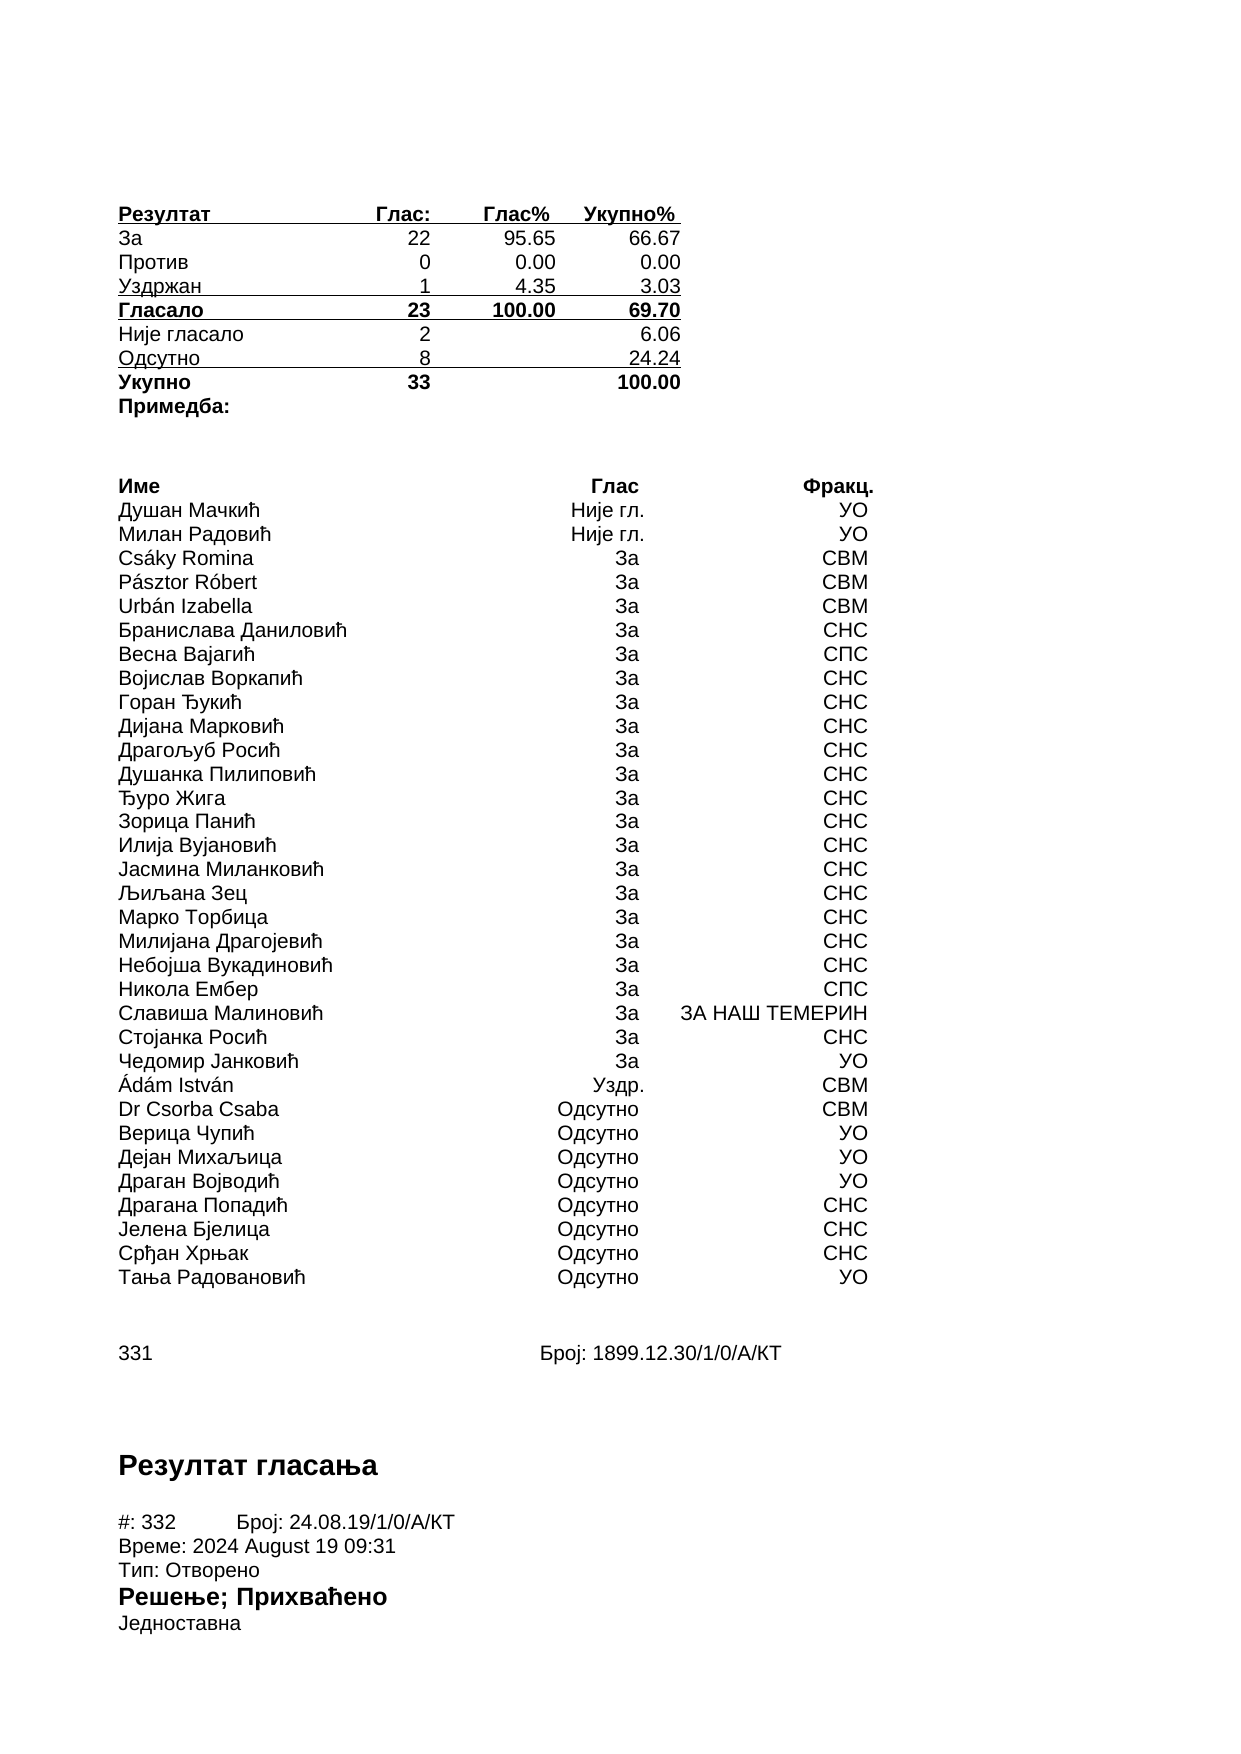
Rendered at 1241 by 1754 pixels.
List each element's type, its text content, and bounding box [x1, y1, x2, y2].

text Драган Војводић Одсутно УО [118, 1169, 1122, 1193]
text Душанка Пилиповић За СНС [118, 761, 1122, 785]
text Дијана Марковић За СНС [118, 713, 1122, 737]
text Није гласало 2 6.06 [118, 322, 1122, 346]
text Dr Csorba Csaba Одсутно СВМ [118, 1097, 1122, 1121]
text Чедомир Јанковић За УО [118, 1049, 1122, 1073]
text Горан Ђукић За СНС [118, 689, 1122, 713]
text Небојша Вукадиновић За СНС [118, 953, 1122, 977]
text Тања Радовановић Одсутно УО [118, 1264, 1122, 1288]
text Јасмина Миланковић За СНС [118, 857, 1122, 881]
text Милан Радовић Није гл. УО [118, 522, 1122, 546]
text 331 Број: 1899.12.30/1/0/A/КТ [118, 1340, 1122, 1364]
text Примедба: [118, 394, 1122, 418]
text Душан Мачкић Није гл. УО [118, 498, 1122, 522]
text Резултат гласања [118, 1448, 1122, 1482]
text Тип: Отворено [118, 1558, 1122, 1582]
text Време: 2024 August 19 09:31 [118, 1534, 1122, 1558]
text Csáky Romina За СВМ [118, 546, 1122, 570]
text Војислав Воркапић За СНС [118, 666, 1122, 689]
text Решење; Прихваћено [118, 1582, 1122, 1611]
text Љиљана Зец За СНС [118, 881, 1122, 905]
text Резултат Глас: Глас% Укупно% [118, 202, 1122, 226]
text Срђан Хрњак Одсутно СНС [118, 1241, 1122, 1264]
text Јелена Бјелица Одсутно СНС [118, 1217, 1122, 1241]
text Милијана Драгојевић За СНС [118, 929, 1122, 953]
text Славиша Малиновић За ЗА НАШ ТЕМЕРИН [118, 1001, 1122, 1025]
text Ádám István Уздр. СВМ [118, 1073, 1122, 1097]
text Против 0 0.00 0.00 [118, 250, 1122, 274]
text Зорица Панић За СНС [118, 809, 1122, 833]
text Уздржан 1 4.35 3.03 [118, 274, 1122, 298]
text #: 332 Број: 24.08.19/1/0/A/КТ [118, 1510, 1122, 1534]
text Бранислава Даниловић За СНС [118, 618, 1122, 642]
text Дејан Михаљица Одсутно УО [118, 1145, 1122, 1169]
text Никола Ембер За СПС [118, 977, 1122, 1001]
text Одсутно 8 24.24 [118, 346, 1122, 370]
text Весна Вајагић За СПС [118, 642, 1122, 666]
text Верица Чупић Одсутно УО [118, 1121, 1122, 1145]
text Urbán Izabella За СВМ [118, 594, 1122, 618]
text Марко Торбица За СНС [118, 905, 1122, 929]
text Ђуро Жига За СНС [118, 785, 1122, 809]
text Укупно 33 100.00 [118, 370, 1122, 394]
text Стојанка Росић За СНС [118, 1025, 1122, 1049]
text Илија Вујановић За СНС [118, 833, 1122, 857]
text Драгана Попадић Одсутно СНС [118, 1193, 1122, 1217]
text Pásztor Róbert За СВМ [118, 570, 1122, 594]
text Име Глас Фракц. [118, 474, 1122, 498]
text Драгољуб Росић За СНС [118, 737, 1122, 761]
text За 22 95.65 66.67 [118, 226, 1122, 250]
text Гласало 23 100.00 69.70 [118, 298, 1122, 322]
text Једноставна [118, 1611, 1122, 1634]
